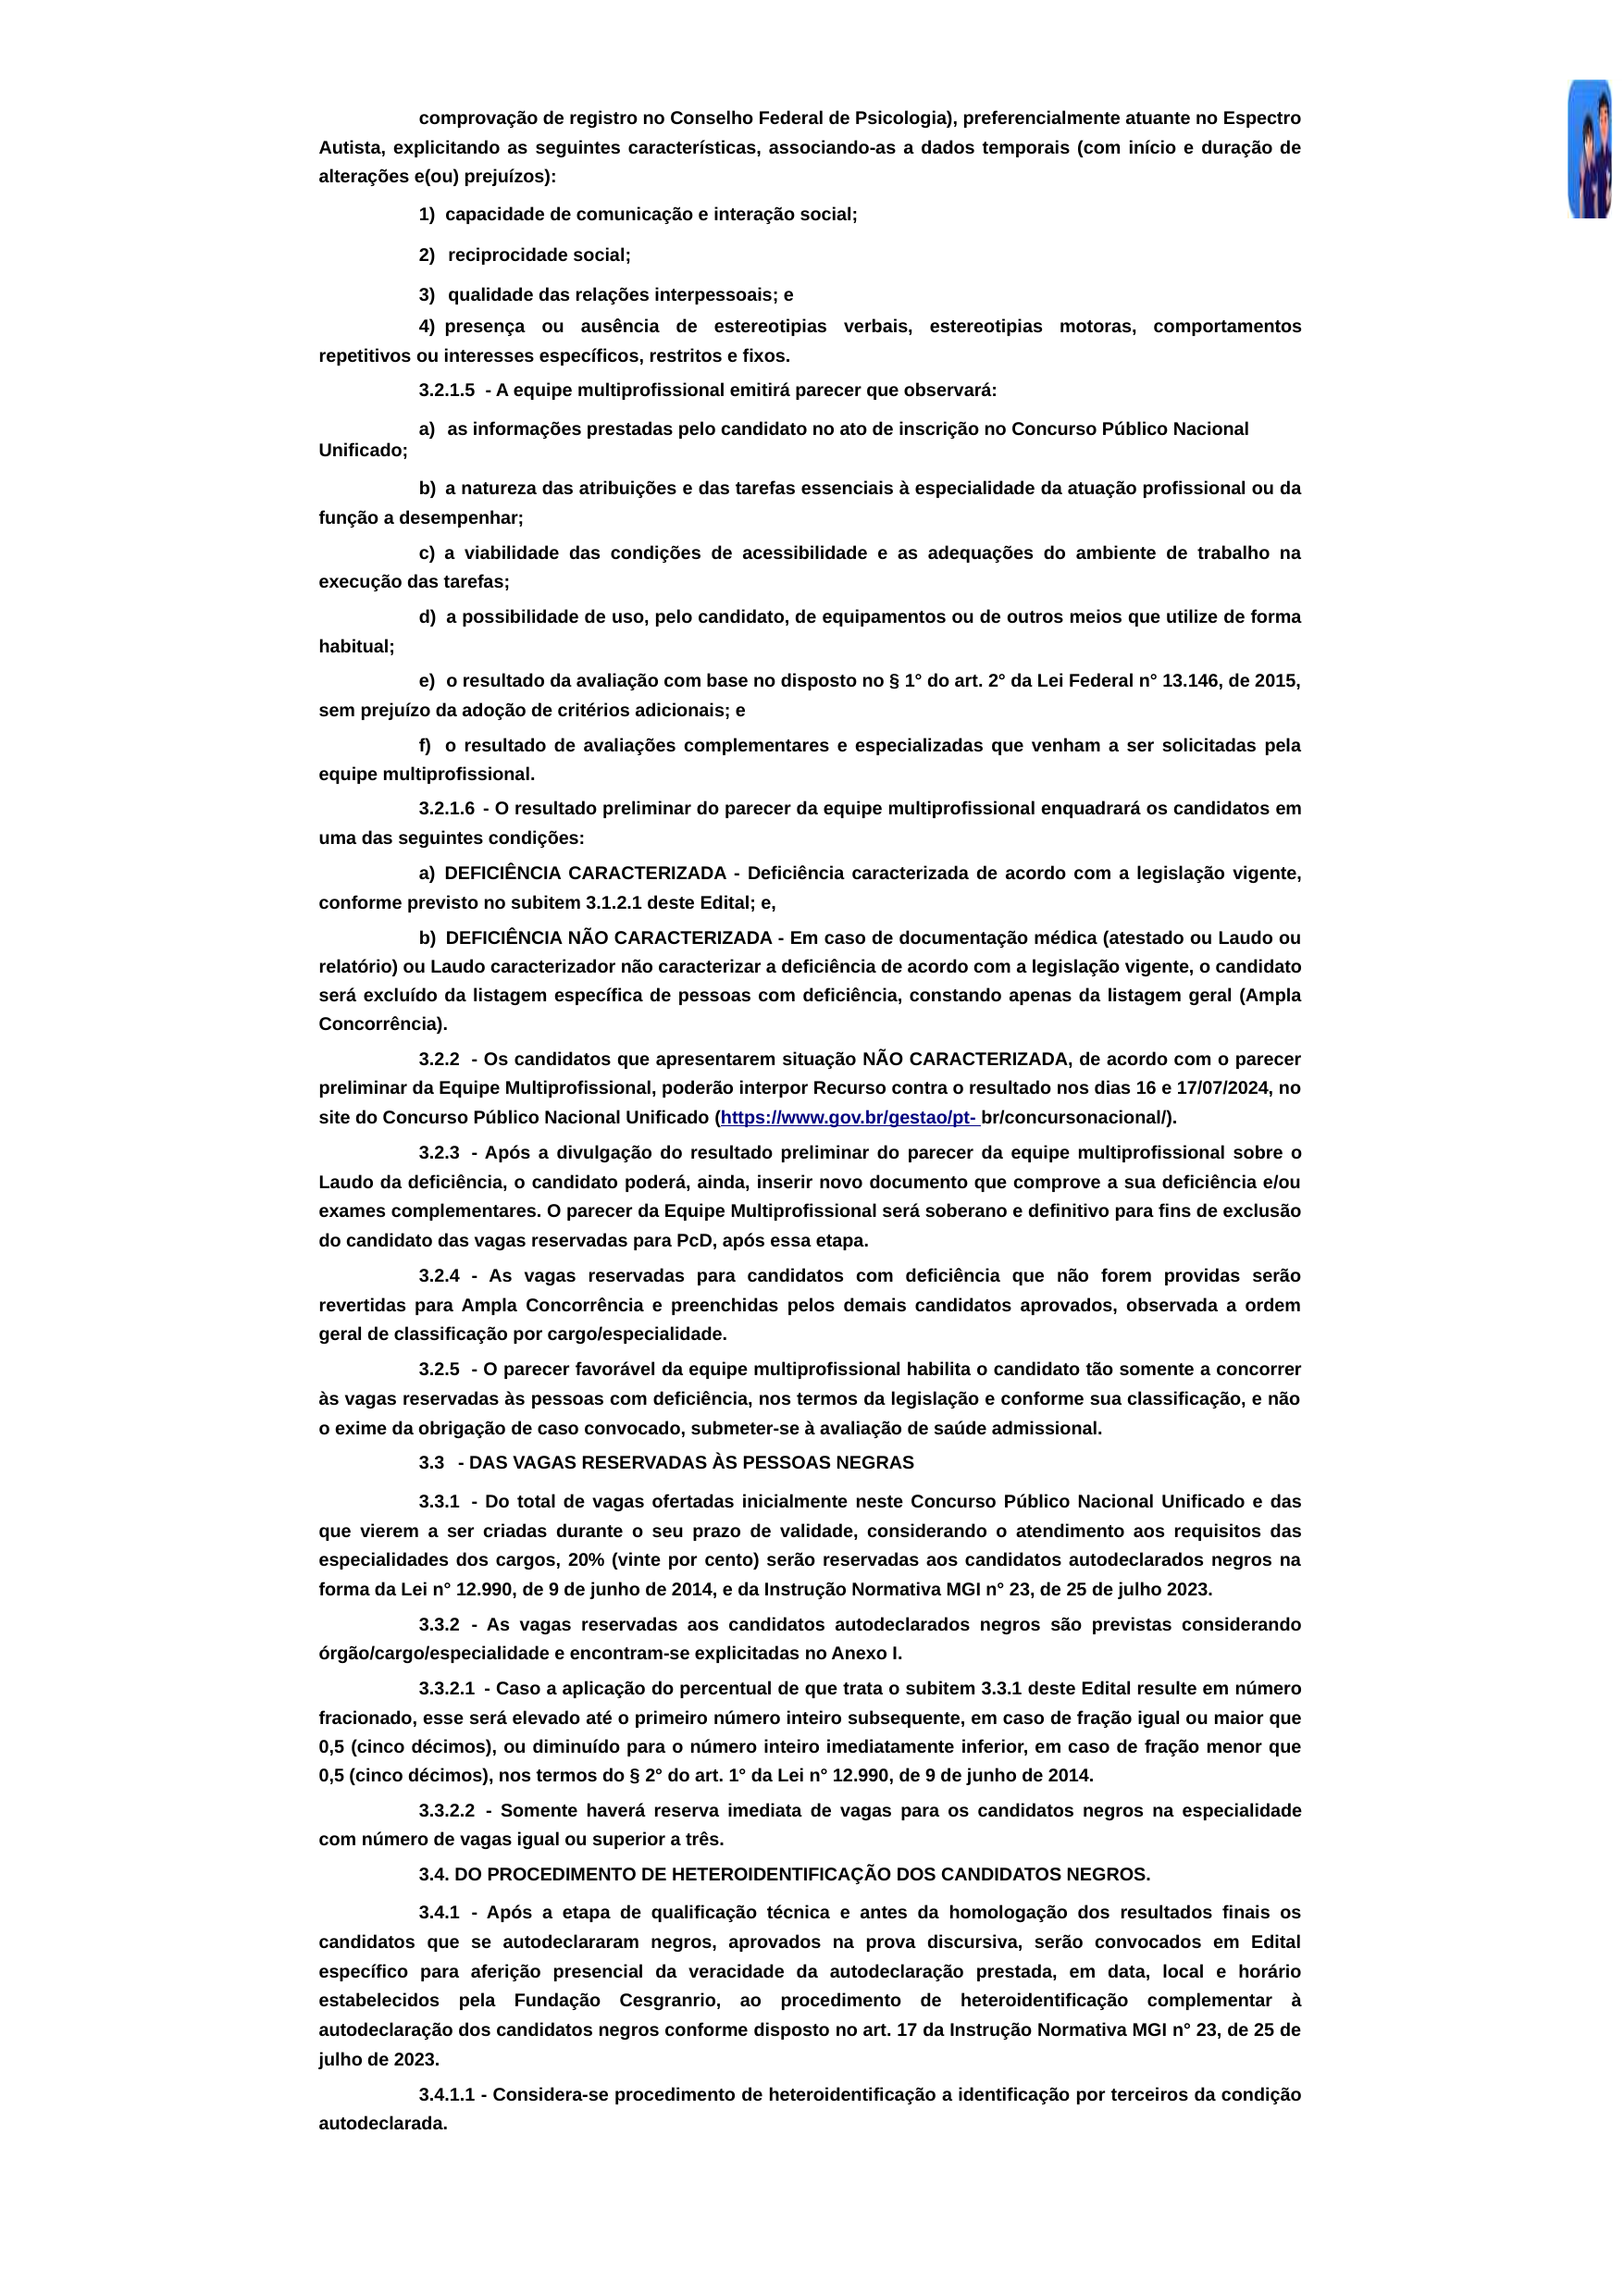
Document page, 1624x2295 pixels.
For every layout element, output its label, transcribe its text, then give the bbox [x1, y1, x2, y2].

text comprovação de registro no Conselho Federal de Psicologia), preferencialmente atuante no Espectro Autista, explicitando as seguintes características, associando-as a dados temporais (com início e duração de alterações e(ou) prejuízos): [318, 101, 1303, 189]
list - Os candidatos que apresentarem situação NÃO CARACTERIZADA, de acordo com o parecer preliminar da Equipe Multiprofissional, poderão interpor Recurso contra o resultado nos dias 16 e 17/07/2024, no site do Concurso Público Nacional Unificado (https://www.gov.br/gestao/pt- br/concursonacional/). [318, 1042, 1303, 1130]
list DEFICIÊNCIA NÃO CARACTERIZADA - Em caso de documentação médica (atestado ou Laudo ou relatório) ou Laudo caracterizador não caracterizar a deficiência de acordo com a legislação vigente, o candidato será excluído da listagem específica de pessoas com deficiência, constando apenas da listagem geral (Ampla Concorrência). [318, 921, 1303, 1036]
list qualidade das relações interpessoais; e [318, 269, 1303, 309]
list a possibilidade de uso, pelo candidato, de equipamentos ou de outros meios que utilize de forma habitual; [318, 601, 1303, 658]
list - A equipe multiprofissional emitirá parecer que observará: [318, 382, 1303, 401]
list o resultado da avaliação com base no disposto no § 1° do art. 2° da Lei Federal n° 13.146, de 2015, sem prejuízo da adoção de critérios adicionais; e [318, 664, 1303, 723]
list - As vagas reservadas para candidatos com deficiência que não forem providas serão revertidas para Ampla Concorrência e preenchidas pelos demais candidatos aprovados, observada a ordem geral de classificação por cargo/especialidade. [318, 1259, 1303, 1346]
list - O resultado preliminar do parecer da equipe multiprofissional enquadrará os candidatos em uma das seguintes condições: [318, 792, 1303, 850]
list - Após a divulgação do resultado preliminar do parecer da equipe multiprofissional sobre o Laudo da deficiência, o candidato poderá, ainda, inserir novo documento que comprove a sua deficiência e/ou exames complementares. O parecer da Equipe Multiprofissional será soberano e definitivo para fins de exclusão do candidato das vagas reservadas para PcD, após essa etapa. [318, 1135, 1303, 1253]
list as informações prestadas pelo candidato no ato de inscrição no Concurso Público Nacional [318, 420, 1303, 439]
list - DAS VAGAS RESERVADAS ÀS PESSOAS NEGRAS [318, 1455, 1303, 1473]
text 3.4. DO PROCEDIMENTO DE HETEROIDENTIFICAÇÃO DOS CANDIDATOS NEGROS. [318, 1867, 1303, 1885]
list - Considera-se procedimento de heteroidentificação a identificação por terceiros da condição autodeclarada. [318, 2078, 1303, 2136]
list a natureza das atribuições e das tarefas essenciais à especialidade da atuação profissional ou da função a desempenhar; [318, 471, 1303, 530]
list DEFICIÊNCIA CARACTERIZADA - Deficiência caracterizada de acordo com a legislação vigente, conforme previsto no subitem 3.1.2.1 deste Edital; e, [318, 856, 1303, 914]
list presença ou ausência de estereotipias verbais, estereotipias motoras, comportamentos repetitivos ou interesses específicos, restritos e fixos. [318, 309, 1303, 367]
list - Do total de vagas ofertadas inicialmente neste Concurso Público Nacional Unificado e das que vierem a ser criadas durante o seu prazo de validade, considerando o atendimento aos requisitos das especialidades dos cargos, 20% (vinte por cento) serão reservadas aos candidatos autodeclarados negros na forma da Lei n° 12.990, de 9 de junho de 2014, e da Instrução Normativa MGI n° 23, de 25 de julho 2023. [318, 1484, 1303, 1602]
list a viabilidade das condições de acessibilidade e as adequações do ambiente de trabalho na execução das tarefas; [318, 536, 1303, 594]
list - Após a etapa de qualificação técnica e antes da homologação dos resultados finais os candidatos que se autodeclararam negros, aprovados na prova discursiva, serão convocados em Edital específico para aferição presencial da veracidade da autodeclaração prestada, em data, local e horário estabelecidos pela Fundação Cesgranrio, ao procedimento de heteroidentificação complementar à autodeclaração dos candidatos negros conforme disposto no art. 17 da Instrução Normativa MGI n° 23, de 25 de julho de 2023. [318, 1895, 1303, 2071]
list - Caso a aplicação do percentual de que trata o subitem 3.3.1 deste Edital resulte em número fracionado, esse será elevado até o primeiro número inteiro subsequente, em caso de fração igual ou maior que 0,5 (cinco décimos), ou diminuído para o número inteiro imediatamente inferior, em caso de fração menor que 0,5 (cinco décimos), nos termos do § 2° do art. 1° da Lei n° 12.990, de 9 de junho de 2014. [318, 1672, 1303, 1788]
list capacidade de comunicação e interação social; [318, 189, 1303, 229]
list - As vagas reservadas aos candidatos autodeclarados negros são previstas considerando órgão/cargo/especialidade e encontram-se explicitadas no Anexo I. [318, 1607, 1303, 1666]
list - O parecer favorável da equipe multiprofissional habilita o candidato tão somente a concorrer às vagas reservadas às pessoas com deficiência, nos termos da legislação e conforme sua classificação, e não o exime da obrigação de caso convocado, submeter-se à avaliação de saúde admissional. [318, 1352, 1303, 1440]
text Unificado; [318, 441, 1303, 460]
list reciprocidade social; [318, 229, 1303, 269]
list - Somente haverá reserva imediata de vagas para os candidatos negros na especialidade com número de vagas igual ou superior a três. [318, 1793, 1303, 1852]
list o resultado de avaliações complementares e especializadas que venham a ser solicitadas pela equipe multiprofissional. [318, 728, 1303, 786]
